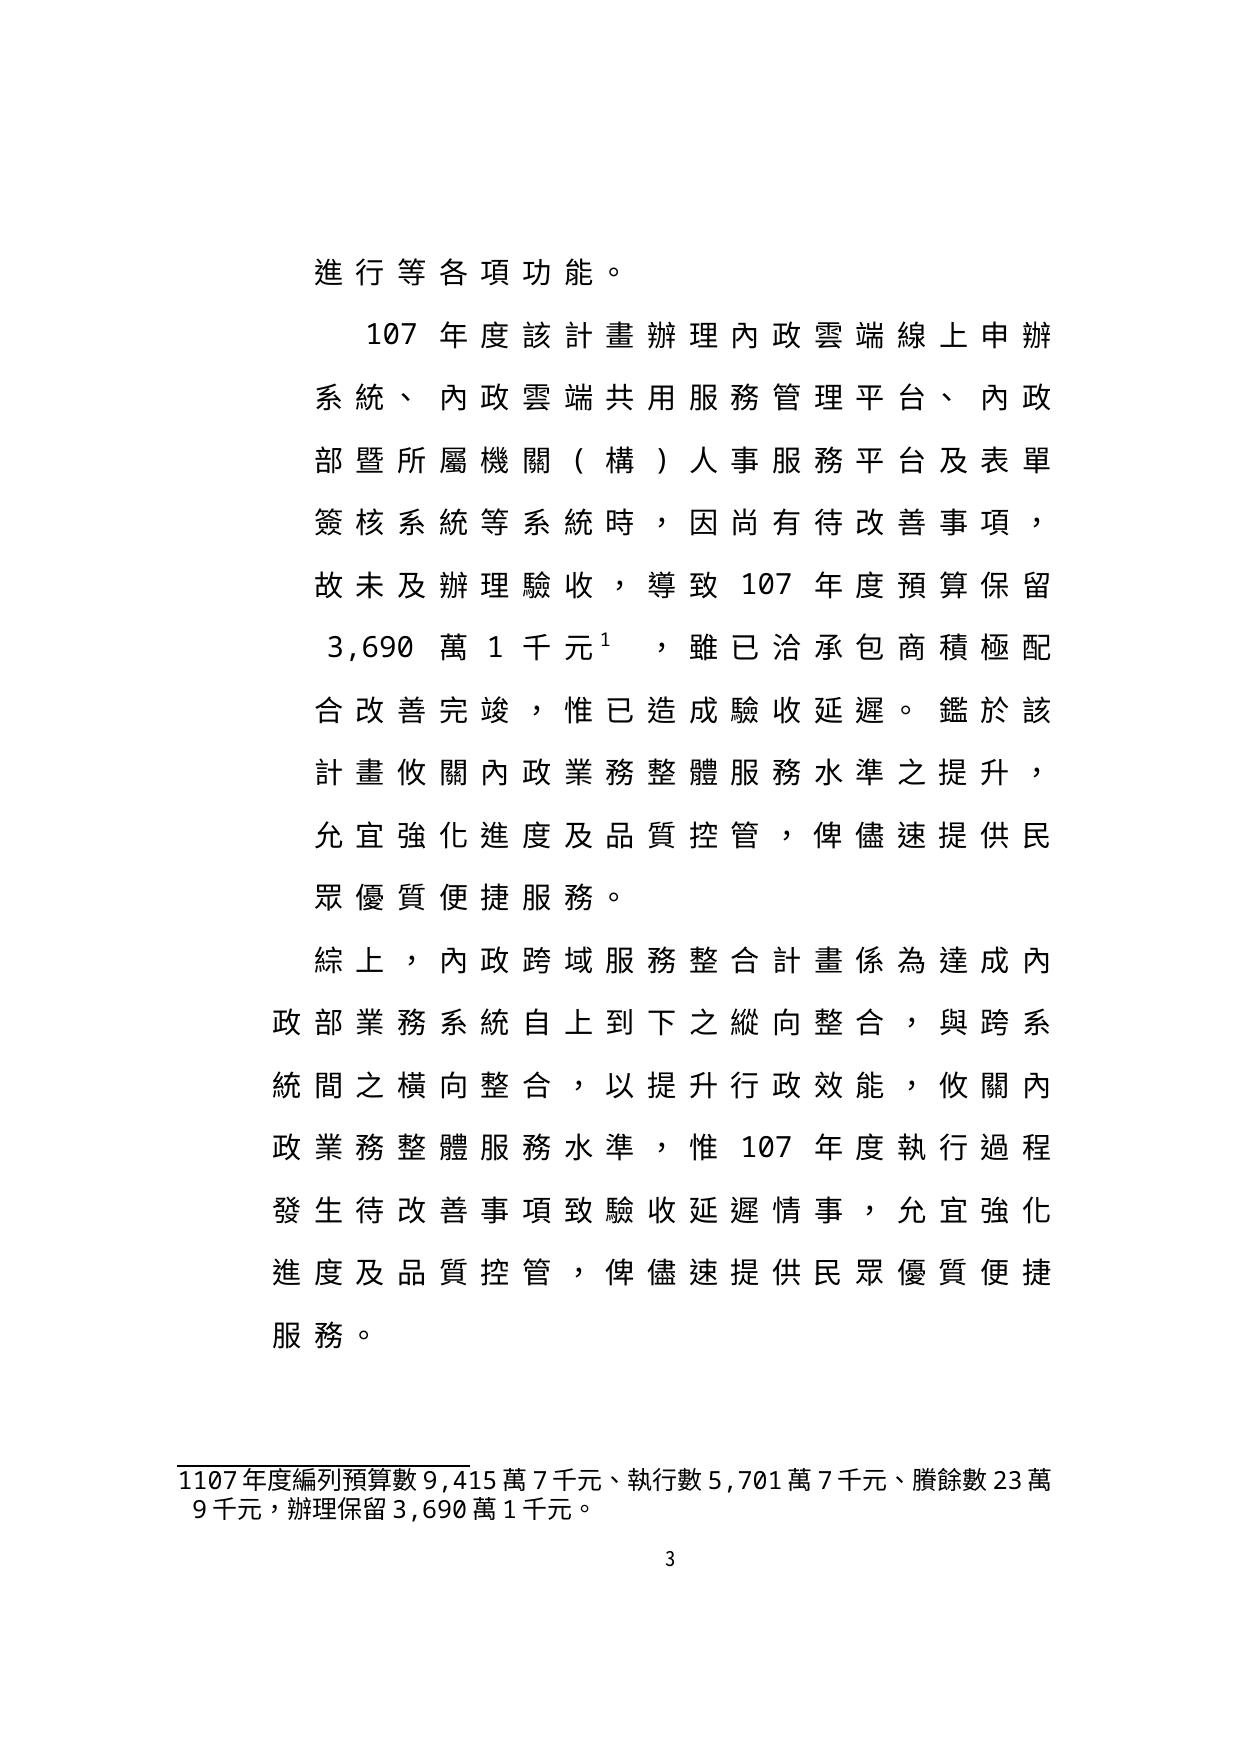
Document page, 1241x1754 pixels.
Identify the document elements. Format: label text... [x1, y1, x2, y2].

text 綜上，內政跨域服務整合計畫係為達成內政部業務系統自上到下之縱向整合，與跨系統間之橫向整合，以提升行政效能，攸關內政業務整體服務水準，惟107年度執行過程發生待改善事項致驗收延遲情事，允宜強化進度及品質控管，俾儘速提供民眾優質便捷服務。 [242, 917, 1058, 1354]
text 107年度編列預算數9,415萬7千元、執行數5,701萬7千元、賸餘數23萬9千元，辦理保留3,690萬1千元。 [177, 1466, 1063, 1525]
text 107年度該計畫辦理內政雲端線上申辦系統、內政雲端共用服務管理平台、內政部暨所屬機關(構)人事服務平台及表單簽核系統等系統時，因尚有待改善事項，故未及辦理驗收，導致107年度預算保留3,690萬1千元，雖已洽承包商積極配合改善完竣，惟已造成驗收延遲。鑑於該計畫攸關內政業務整體服務水準之提升，允宜強化進度及品質控管，俾儘速提供民眾優質便捷服務。 [271, 292, 1058, 917]
text 進行等各項功能。 [271, 229, 1058, 292]
